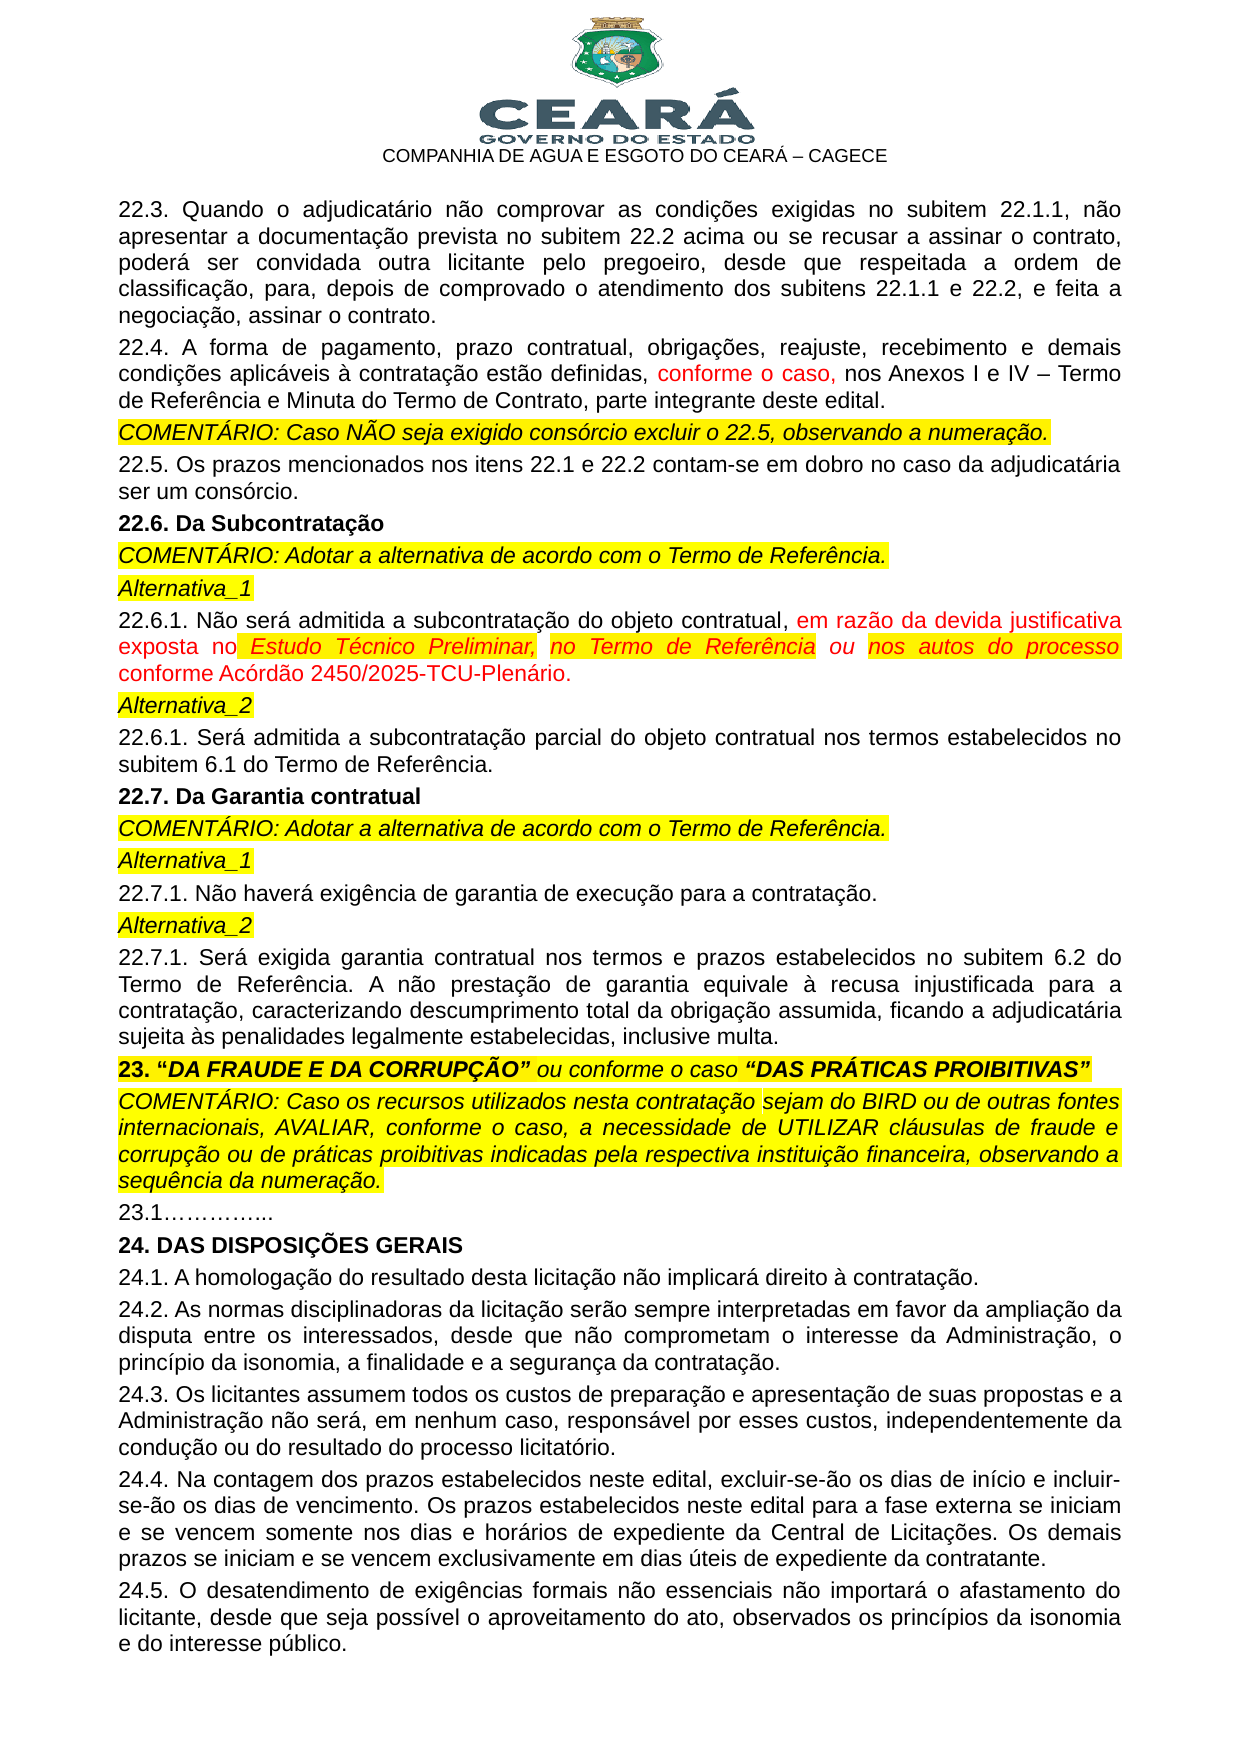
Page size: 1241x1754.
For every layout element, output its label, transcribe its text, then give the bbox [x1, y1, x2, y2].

text 24.2. As normas disciplinadoras da licitação serão sempre interpretadas em favor da ampliação da disputa entre os interessados, desde que não comprometam o interesse da Administração, o princípio da isonomia, a finalidade e a segurança da contratação. [118, 1296, 1122, 1375]
text Alternativa_2 [118, 912, 1122, 938]
text 24.4. Na contagem dos prazos estabelecidos neste edital, excluir-se-ão os dias de início e incluir-se-ão os dias de vencimento. Os prazos estabelecidos neste edital para a fase externa se iniciam e se vencem somente nos dias e horários de expediente da Central de Licitações. Os demais prazos se iniciam e se vencem exclusivamente em dias úteis de expediente da contratante. [118, 1466, 1122, 1572]
text COMENTÁRIO: Caso NÃO seja exigido consórcio excluir o 22.5, observando a numeração. [118, 419, 1122, 445]
text 24.3. Os licitantes assumem todos os custos de preparação e apresentação de suas propostas e a Administração não será, em nenhum caso, responsável por esses custos, independentemente da condução ou do resultado do processo licitatório. [118, 1381, 1122, 1460]
text 22.5. Os prazos mencionados nos itens 22.1 e 22.2 contam-se em dobro no caso da adjudicatária ser um consórcio. [118, 451, 1122, 504]
text COMENTÁRIO: Caso os recursos utilizados nesta contratação sejam do BIRD ou de outras fontes internacionais, AVALIAR, conforme o caso, a necessidade de UTILIZAR cláusulas de fraude e corrupção ou de práticas proibitivas indicadas pela respectiva instituição financeira, observando a sequência da numeração. [118, 1088, 1122, 1193]
text 23.1…………... [118, 1199, 1122, 1226]
text 22.3. Quando o adjudicatário não comprovar as condições exigidas no subitem 22.1.1, não apresentar a documentação prevista no subitem 22.2 acima ou se recusar a assinar o contrato, poderá ser convidada outra licitante pelo pregoeiro, desde que respeitada a ordem de classificação, para, depois de comprovado o atendimento dos subitens 22.1.1 e 22.2, e feita a negociação, assinar o contrato. [118, 196, 1122, 328]
text 22.6.1. Não será admitida a subcontratação do objeto contratual, em razão da devida justificativa exposta no Estudo Técnico Preliminar, no Termo de Referência ou nos autos do processo conforme Acórdão 2450/2025-TCU-Plenário. [118, 607, 1122, 686]
text 22.7. Da Garantia contratual [118, 783, 1122, 809]
text 24. DAS DISPOSIÇÕES GERAIS [118, 1232, 1122, 1258]
text 22.6.1. Será admitida a subcontratação parcial do objeto contratual nos termos estabelecidos no subitem 6.1 do Termo de Referência. [118, 724, 1122, 777]
picture [453, 12, 782, 148]
text 23. “DA FRAUDE E DA CORRUPÇÃO” ou conforme o caso “DAS PRÁTICAS PROIBITIVAS” [118, 1056, 1122, 1082]
text COMENTÁRIO: Adotar a alternativa de acordo com o Termo de Referência. [118, 542, 1122, 569]
text 22.7.1. Será exigida garantia contratual nos termos e prazos estabelecidos no subitem 6.2 do Termo de Referência. A não prestação de garantia equivale à recusa injustificada para a contratação, caracterizando descumprimento total da obrigação assumida, ficando a adjudicatária sujeita às penalidades legalmente estabelecidas, inclusive multa. [118, 944, 1122, 1050]
text Alternativa_2 [118, 692, 1122, 718]
text Alternativa_1 [118, 847, 1122, 874]
text 22.6. Da Subcontratação [118, 510, 1122, 536]
text 22.4. A forma de pagamento, prazo contratual, obrigações, reajuste, recebimento e demais condições aplicáveis à contratação estão definidas, conforme o caso, nos Anexos I e IV – Termo de Referência e Minuta do Termo de Contrato, parte integrante deste edital. [118, 334, 1122, 413]
text Alternativa_1 [118, 574, 1122, 601]
text 22.7.1. Não haverá exigência de garantia de execução para a contratação. [118, 880, 1122, 906]
text 24.1. A homologação do resultado desta licitação não implicará direito à contratação. [118, 1264, 1122, 1290]
text COMENTÁRIO: Adotar a alternativa de acordo com o Termo de Referência. [118, 815, 1122, 841]
text 24.5. O desatendimento de exigências formais não essenciais não importará o afastamento do licitante, desde que seja possível o aproveitamento do ato, observados os princípios da isonomia e do interesse público. [118, 1577, 1122, 1657]
